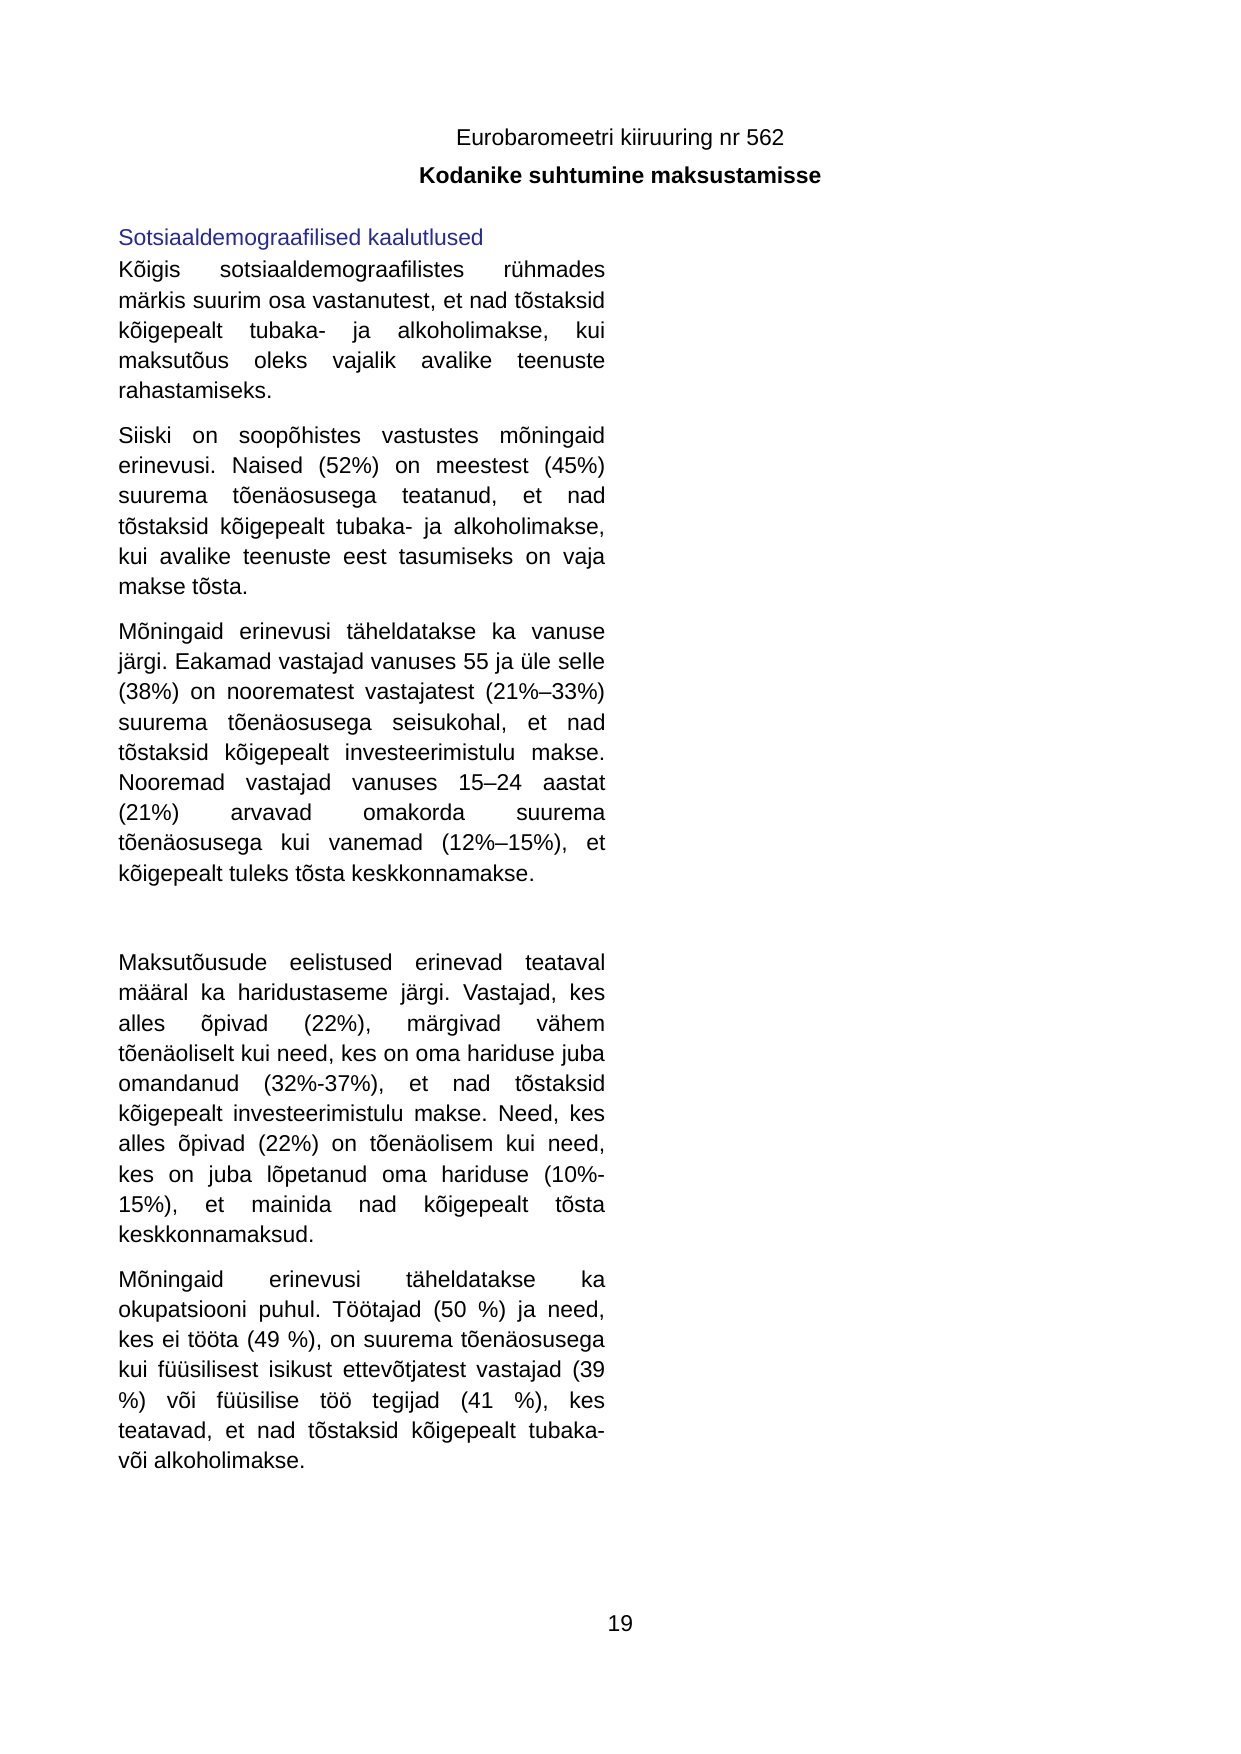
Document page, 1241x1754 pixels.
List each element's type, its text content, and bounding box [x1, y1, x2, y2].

text Maksutõusude eelistused erinevad teataval määral ka haridustaseme järgi. Vastajad, kes alles õpivad (22%), märgivad vähem tõenäoliselt kui need, kes on oma hariduse juba omandanud (32%-37%), et nad tõstaksid kõigepealt investeerimistulu makse. Need, kes alles õpivad (22%) on tõenäolisem kui need, kes on juba lõpetanud oma hariduse (10%-15%), et mainida nad kõigepealt tõsta keskkonnamaksud. [118, 949, 605, 1247]
text Sotsiaaldemograafilised kaalutlused [118, 224, 605, 250]
text Mõningaid erinevusi täheldatakse ka vanuse järgi. Eakamad vastajad vanuses 55 ja üle selle (38%) on noorematest vastajatest (21%–33%) suurema tõenäosusega seisukohal, et nad tõstaksid kõigepealt investeerimistulu makse. Nooremad vastajad vanuses 15–24 aastat (21%) arvavad omakorda suurema tõenäosusega kui vanemad (12%–15%), et kõigepealt tuleks tõsta keskkonnamakse. [118, 618, 605, 886]
text Kõigis sotsiaaldemograafilistes rühmades märkis suurim osa vastanutest, et nad tõstaksid kõigepealt tubaka- ja alkoholimakse, kui maksutõus oleks vajalik avalike teenuste rahastamiseks. [118, 256, 605, 403]
text Mõningaid erinevusi täheldatakse ka okupatsiooni puhul. Töötajad (50 %) ja need, kes ei tööta (49 %), on suurema tõenäosusega kui füüsilisest isikust ettevõtjatest vastajad (39 %) või füüsilise töö tegijad (41 %), kes teatavad, et nad tõstaksid kõigepealt tubaka- või alkoholimakse. [118, 1266, 605, 1473]
text Siiski on soopõhistes vastustes mõningaid erinevusi. Naised (52%) on meestest (45%) suurema tõenäosusega teatanud, et nad tõstaksid kõigepealt tubaka- ja alkoholimakse, kui avalike teenuste eest tasumiseks on vaja makse tõsta. [118, 422, 605, 599]
